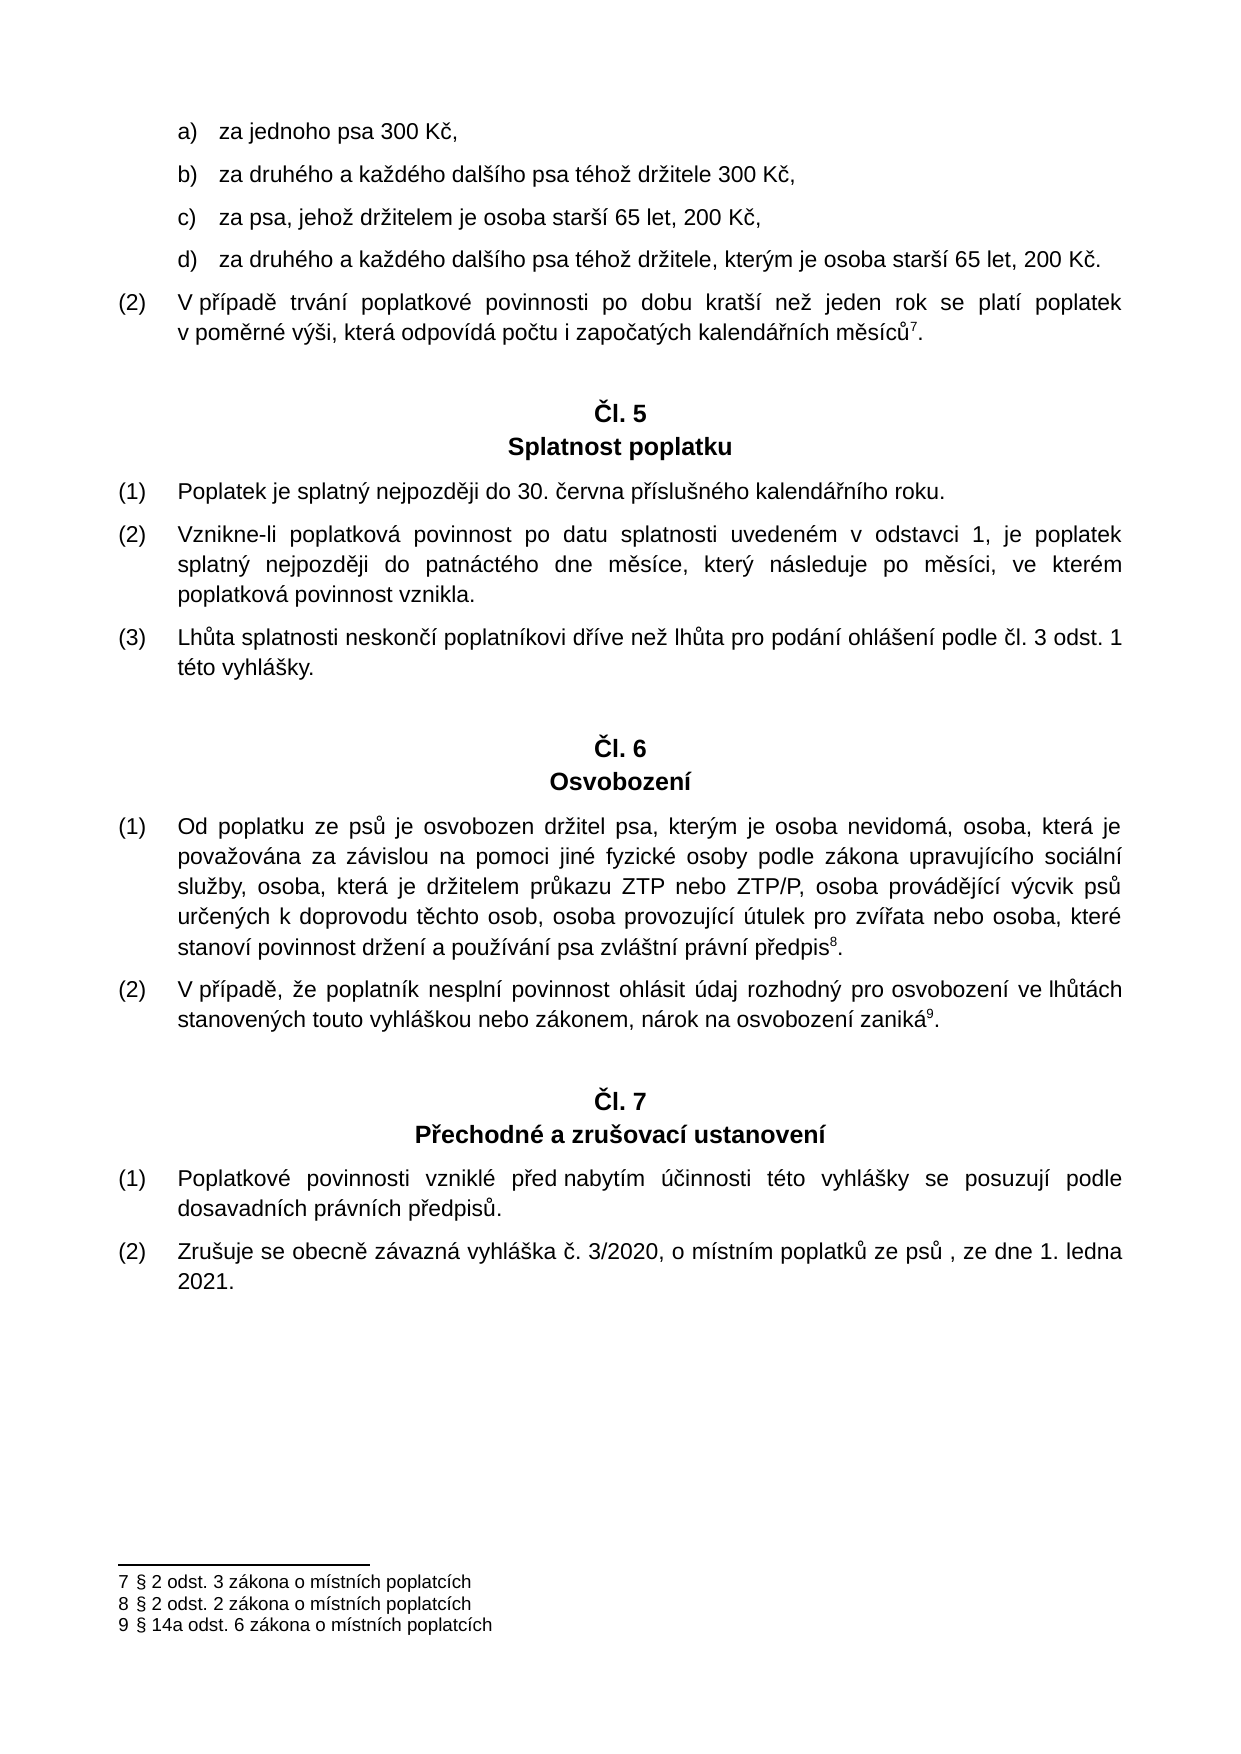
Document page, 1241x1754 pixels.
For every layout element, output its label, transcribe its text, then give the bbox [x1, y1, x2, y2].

subtitle Čl. 7 Přechodné a zrušovací ustanovení [118, 1087, 1122, 1148]
list Zrušuje se obecně závazná vyhláška č. 3/2020, o místním poplatků ze psů , ze dne 1. ledna 2021. [118, 1238, 1122, 1295]
list Vznikne-li poplatková povinnost po datu splatnosti uvedeném v odstavci 1, je poplatek splatný nejpozději do patnáctého dne měsíce, který následuje po měsíci, ve kterém poplatková povinnost vznikla. [118, 521, 1122, 607]
list § 2 odst. 3 zákona o místních poplatcích [118, 1571, 1122, 1592]
subtitle Čl. 6 Osvobození [118, 734, 1122, 796]
list § 14a odst. 6 zákona o místních poplatcích [118, 1614, 1122, 1635]
list za druhého a každého dalšího psa téhož držitele, kterým je osoba starší 65 let, 200 Kč. [177, 246, 1122, 273]
list za psa, jehož držitelem je osoba starší 65 let, 200 Kč, [177, 203, 1122, 230]
subtitle Čl. 5 Splatnost poplatku [118, 399, 1122, 461]
list V případě trvání poplatkové povinnosti po dobu kratší než jeden rok se platí poplatek v poměrné výši, která odpovídá počtu i započatých kalendářních měsíců. [118, 289, 1122, 346]
list § 2 odst. 2 zákona o místních poplatcích [118, 1592, 1122, 1614]
list za druhého a každého dalšího psa téhož držitele 300 Kč, [177, 161, 1122, 187]
list Poplatkové povinnosti vzniklé před nabytím účinnosti této vyhlášky se posuzují podle dosavadních právních předpisů. [118, 1165, 1122, 1222]
list Poplatek je splatný nejpozději do 30. června příslušného kalendářního roku. [118, 478, 1122, 504]
list V případě, že poplatník nesplní povinnost ohlásit údaj rozhodný pro osvobození ve lhůtách stanovených touto vyhláškou nebo zákonem, nárok na osvobození zaniká. [118, 976, 1122, 1033]
list Od poplatku ze psů je osvobozen držitel psa, kterým je osoba nevidomá, osoba, která je považována za závislou na pomoci jiné fyzické osoby podle zákona upravujícího sociální služby, osoba, která je držitelem průkazu ZTP nebo ZTP/P, osoba provádějící výcvik psů určených k doprovodu těchto osob, osoba provozující útulek pro zvířata nebo osoba, které stanoví povinnost držení a používání psa zvláštní právní předpis. [118, 813, 1122, 960]
list za jednoho psa 300 Kč, [177, 118, 1122, 144]
list Lhůta splatnosti neskončí poplatníkovi dříve než lhůta pro podání ohlášení podle čl. 3 odst. 1 této vyhlášky. [118, 624, 1122, 680]
